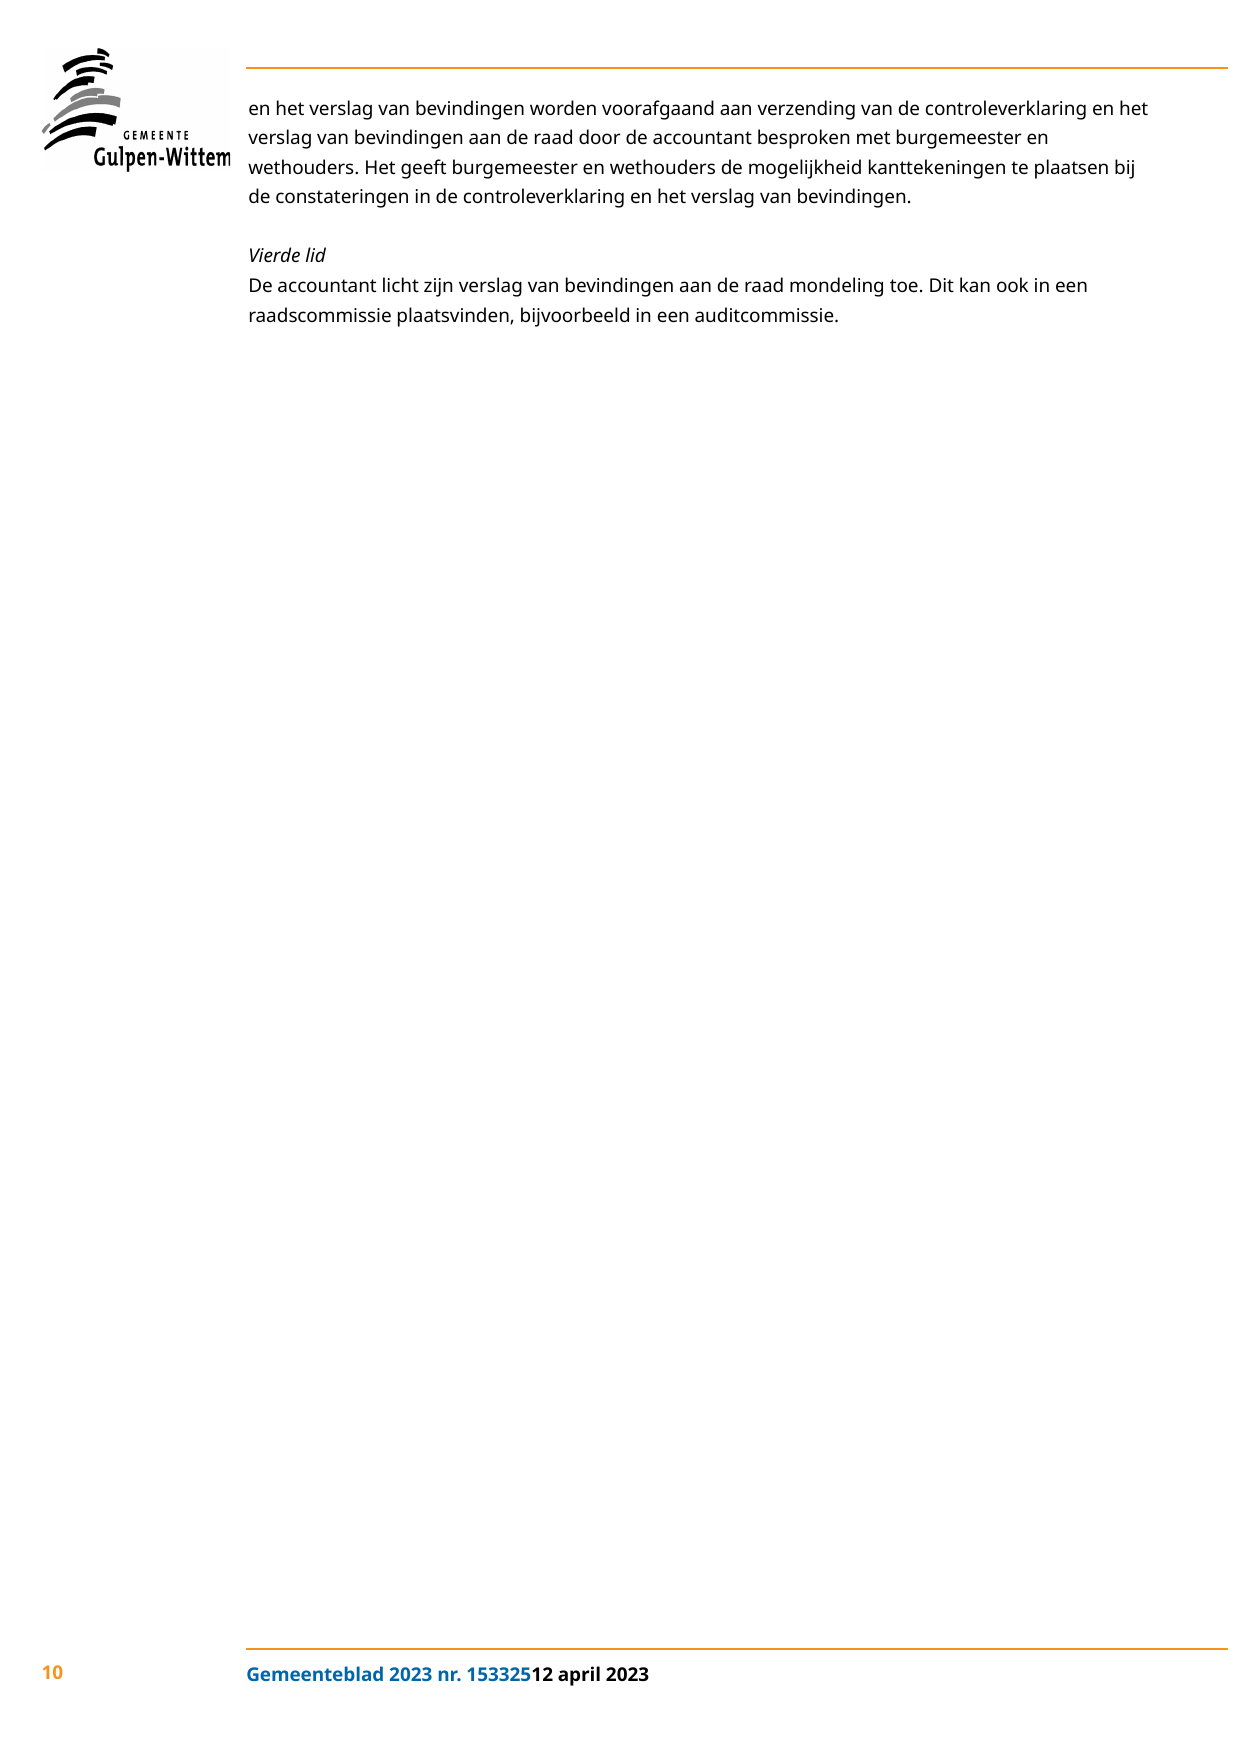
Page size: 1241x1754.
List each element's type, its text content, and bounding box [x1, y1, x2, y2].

text en het verslag van bevindingen worden voorafgaand aan verzending van de controleverklaring en het verslag van bevindingen aan de raad door de accountant besproken met burgemeester en wethouders. Het geeft burgemeester en wethouders de mogelijkheid kanttekeningen te plaatsen bij de constateringen in de controleverklaring en het verslag van bevindingen. [248, 95, 1152, 209]
picture [41, 47, 231, 172]
text De accountant licht zijn verslag van bevindingen aan de raad mondeling toe. Dit kan ook in een raadscommissie plaatsvinden, bijvoorbeeld in een auditcommissie. [248, 272, 1152, 328]
text Vierde lid [248, 243, 1152, 268]
